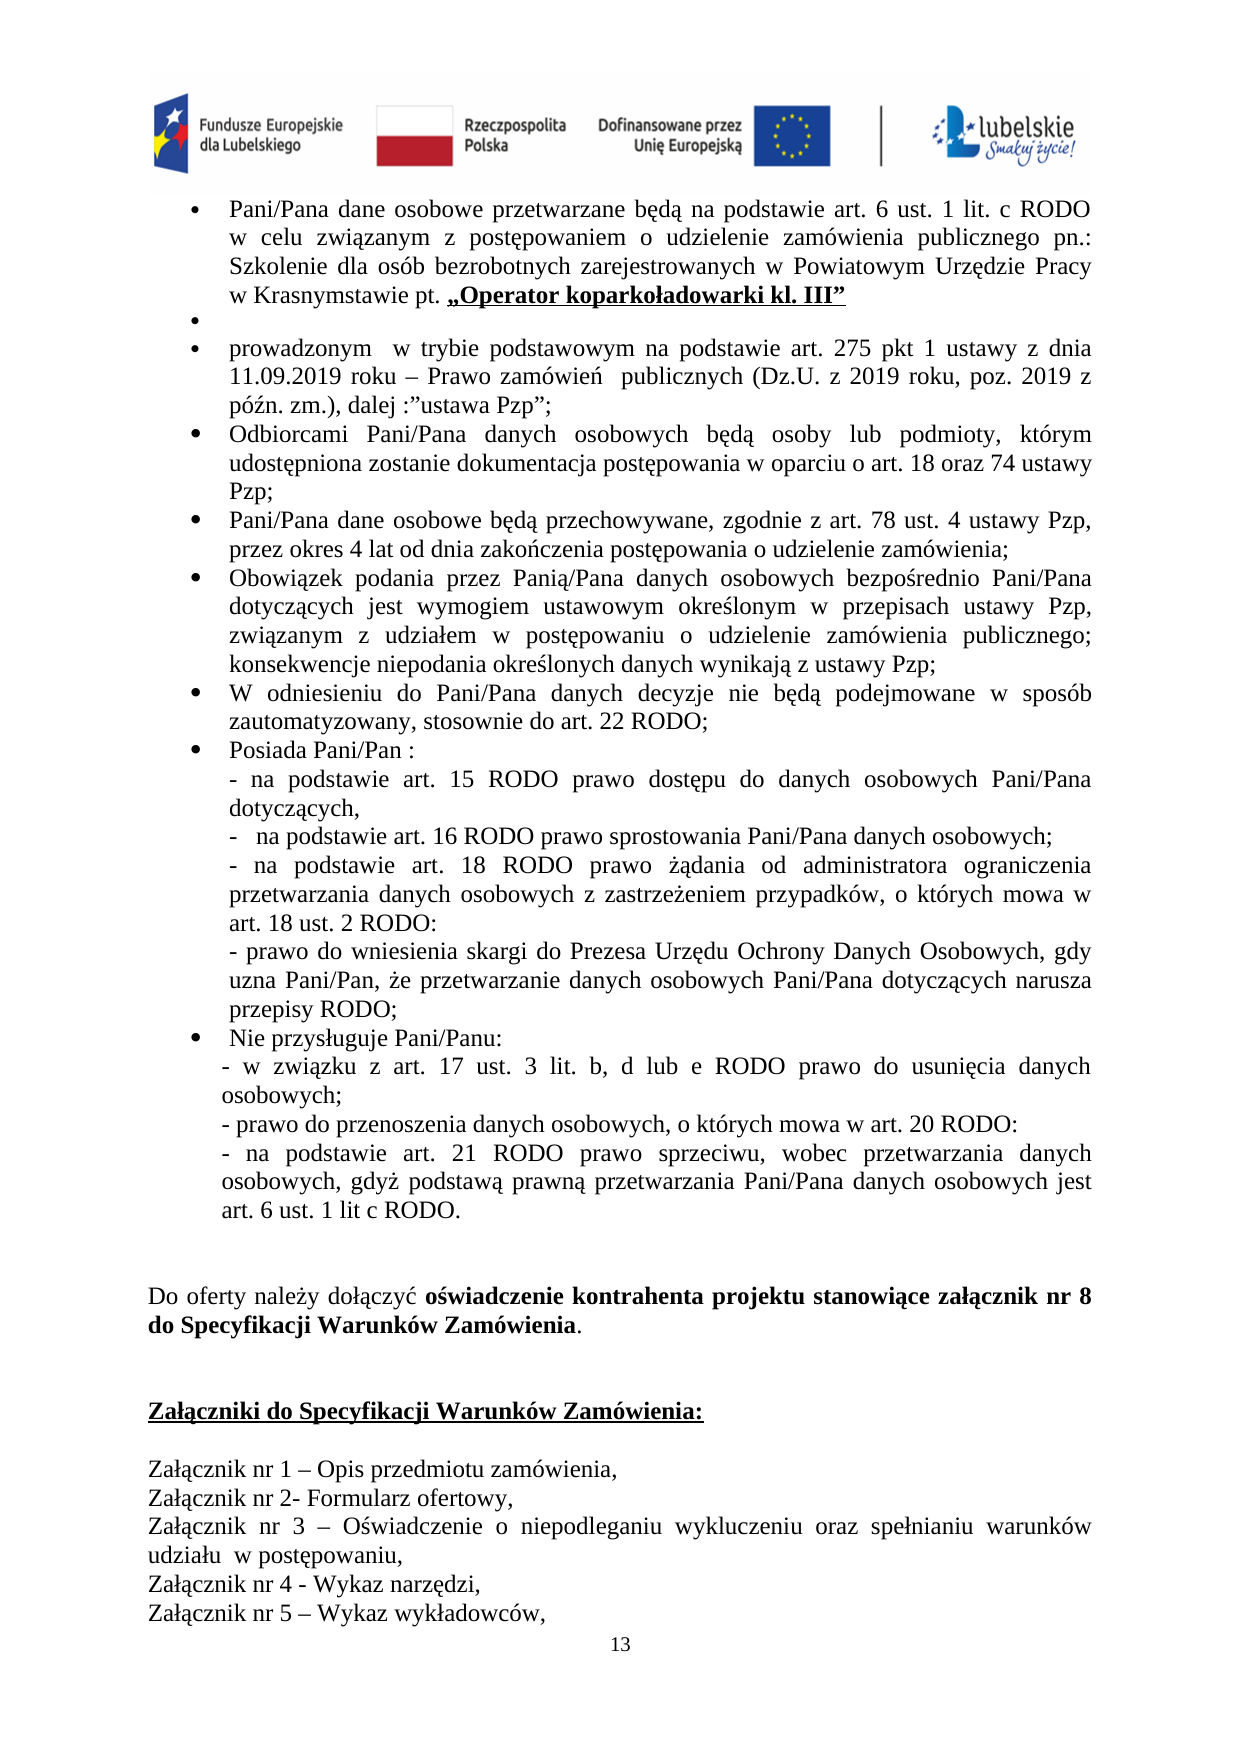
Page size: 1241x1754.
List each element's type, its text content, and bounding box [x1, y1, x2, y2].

list - na podstawie art. 18 RODO prawo żądania od administratora ograniczenia przetwarzania danych osobowych z zastrzeżeniem przypadków, o których mowa w art. 18 ust. 2 RODO: [229, 850, 1093, 936]
text Załącznik nr 5 – Wykaz wykładowców, [148, 1598, 1093, 1626]
list - prawo do wniesienia skargi do Prezesa Urzędu Ochrony Danych Osobowych, gdy uzna Pani/Pan, że przetwarzanie danych osobowych Pani/Pana dotyczących narusza przepisy RODO; [229, 936, 1093, 1023]
list Pani/Pana dane osobowe przetwarzane będą na podstawie art. 6 ust. 1 lit. c RODO w celu związanym z postępowaniem o udzielenie zamówienia publicznego pn.: Szkolenie dla osób bezrobotnych zarejestrowanych w Powiatowym Urzędzie Pracy w Krasnymstawie pt. „Operator koparkoładowarki kl. III” [191, 194, 1093, 309]
text Do oferty należy dołączyć oświadczenie kontrahenta projektu stanowiące załącznik nr 8 do Specyfikacji Warunków Zamówienia. [148, 1281, 1093, 1339]
list Pani/Pana dane osobowe będą przechowywane, zgodnie z art. 78 ust. 4 ustawy Pzp, przez okres 4 lat od dnia zakończenia postępowania o udzielenie zamówienia; [191, 505, 1093, 563]
text Załącznik nr 2- Formularz ofertowy, [148, 1483, 1093, 1511]
text - w związku z art. 17 ust. 3 lit. b, d lub e RODO prawo do usunięcia danych osobowych; [221, 1051, 1093, 1109]
list - na podstawie art. 16 RODO prawo sprostowania Pani/Pana danych osobowych; [229, 821, 1093, 850]
list Nie przysługuje Pani/Panu: [191, 1023, 1093, 1051]
text Załącznik nr 1 – Opis przedmiotu zamówienia, [148, 1454, 1093, 1483]
list W odniesieniu do Pani/Pana danych decyzje nie będą podejmowane w sposób zautomatyzowany, stosownie do art. 22 RODO; [191, 678, 1093, 735]
text Załącznik nr 3 – Oświadczenie o niepodleganiu wykluczeniu oraz spełnianiu warunków udziału w postępowaniu, [148, 1511, 1093, 1569]
text - na podstawie art. 21 RODO prawo sprzeciwu, wobec przetwarzania danych osobowych, gdyż podstawą prawną przetwarzania Pani/Pana danych osobowych jest art. 6 ust. 1 lit c RODO. [221, 1138, 1093, 1224]
text Załącznik nr 4 - Wykaz narzędzi, [148, 1569, 1093, 1598]
text Załączniki do Specyfikacji Warunków Zamówienia: [148, 1396, 1093, 1425]
text - prawo do przenoszenia danych osobowych, o których mowa w art. 20 RODO: [221, 1109, 1093, 1138]
list Posiada Pani/Pan : [191, 735, 1093, 764]
list - na podstawie art. 15 RODO prawo dostępu do danych osobowych Pani/Pana dotyczących, [229, 764, 1093, 821]
list prowadzonym w trybie podstawowym na podstawie art. 275 pkt 1 ustawy z dnia 11.09.2019 roku – Prawo zamówień publicznych (Dz.U. z 2019 roku, poz. 2019 z późn. zm.), dalej :”ustawa Pzp”; [191, 333, 1093, 419]
list Obowiązek podania przez Panią/Pana danych osobowych bezpośrednio Pani/Pana dotyczących jest wymogiem ustawowym określonym w przepisach ustawy Pzp, związanym z udziałem w postępowaniu o udzielenie zamówienia publicznego; konsekwencje niepodania określonych danych wynikają z ustawy Pzp; [191, 563, 1093, 678]
list Odbiorcami Pani/Pana danych osobowych będą osoby lub podmioty, którym udostępniona zostanie dokumentacja postępowania w oparciu o art. 18 oraz 74 ustawy Pzp; [191, 419, 1093, 505]
